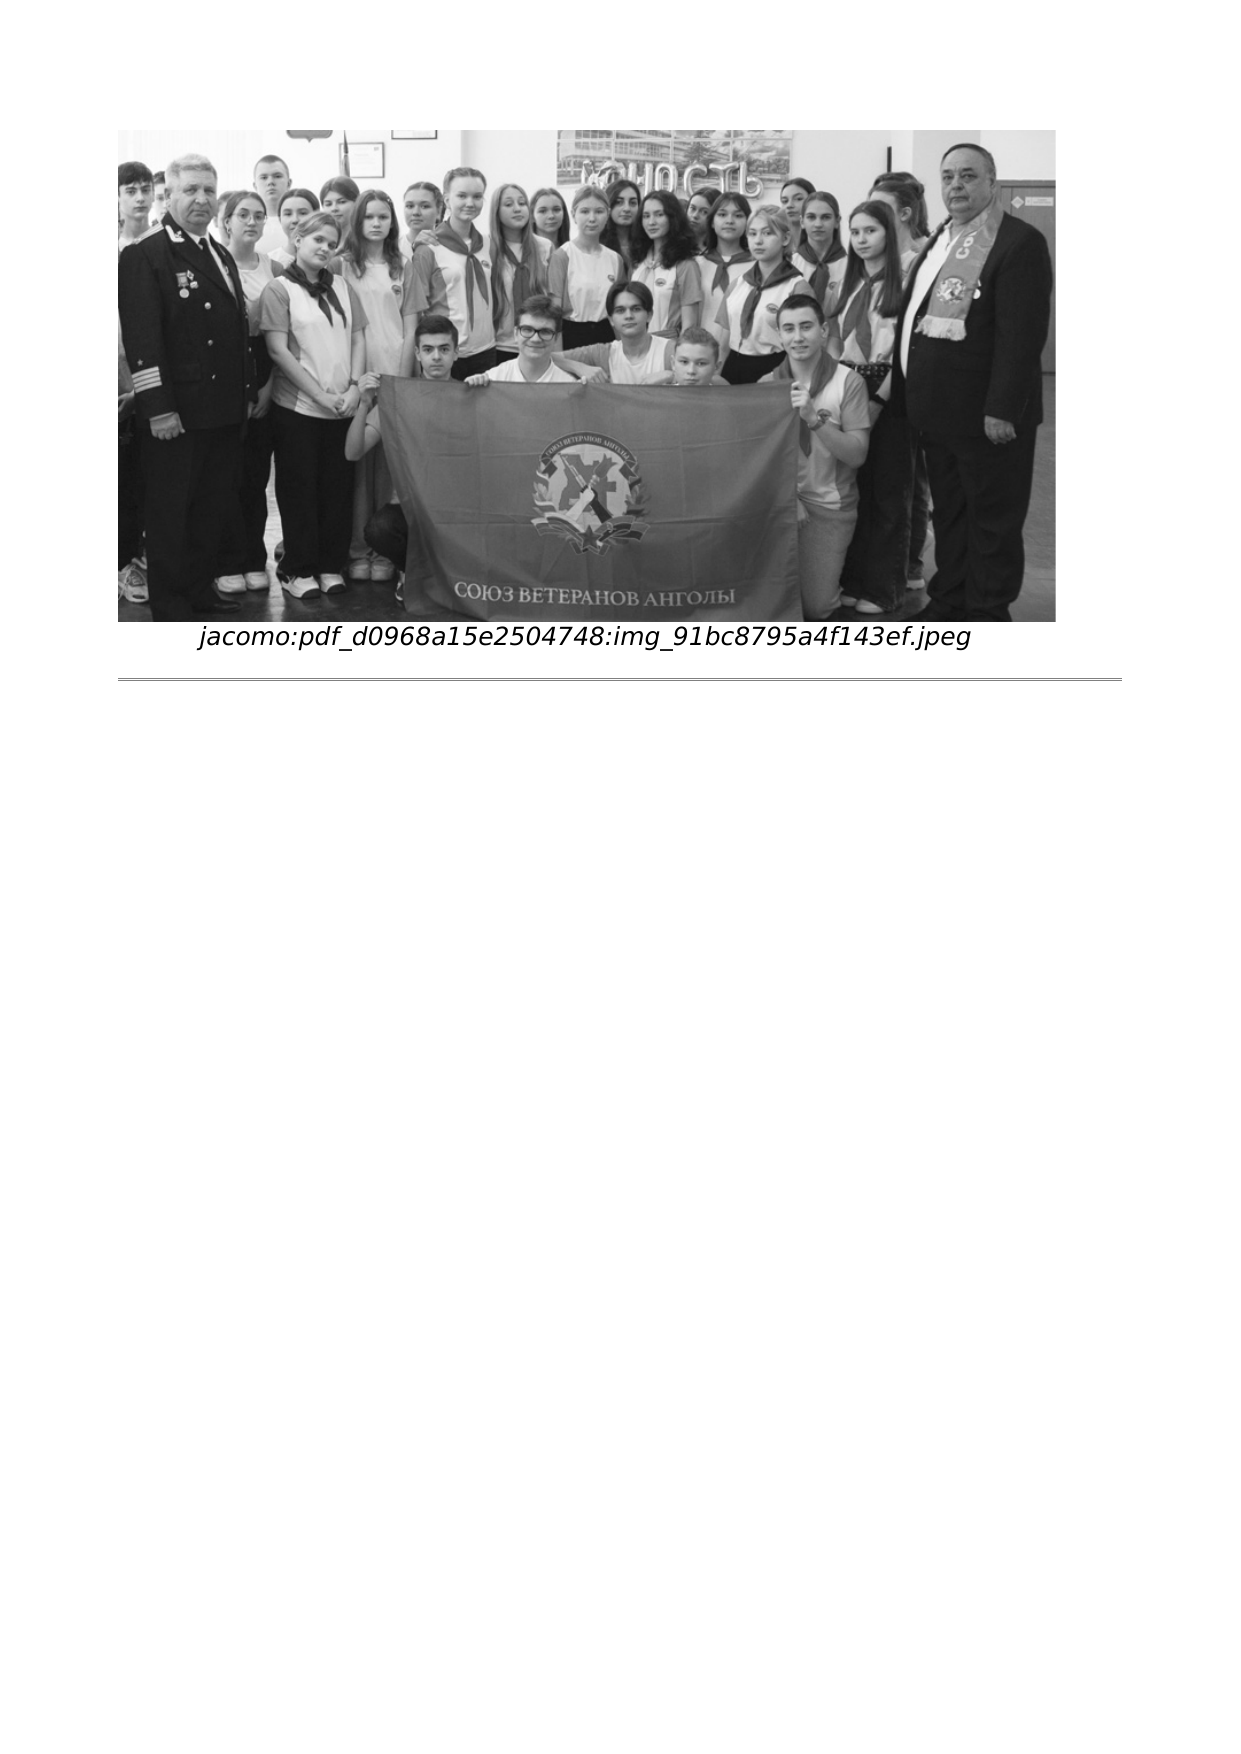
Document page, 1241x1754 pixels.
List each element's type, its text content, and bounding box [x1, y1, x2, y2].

text jacomo:pdf_d0968a15e2504748:img_91bc8795a4f143ef.jpeg [118, 622, 1056, 651]
picture [118, 130, 1056, 622]
